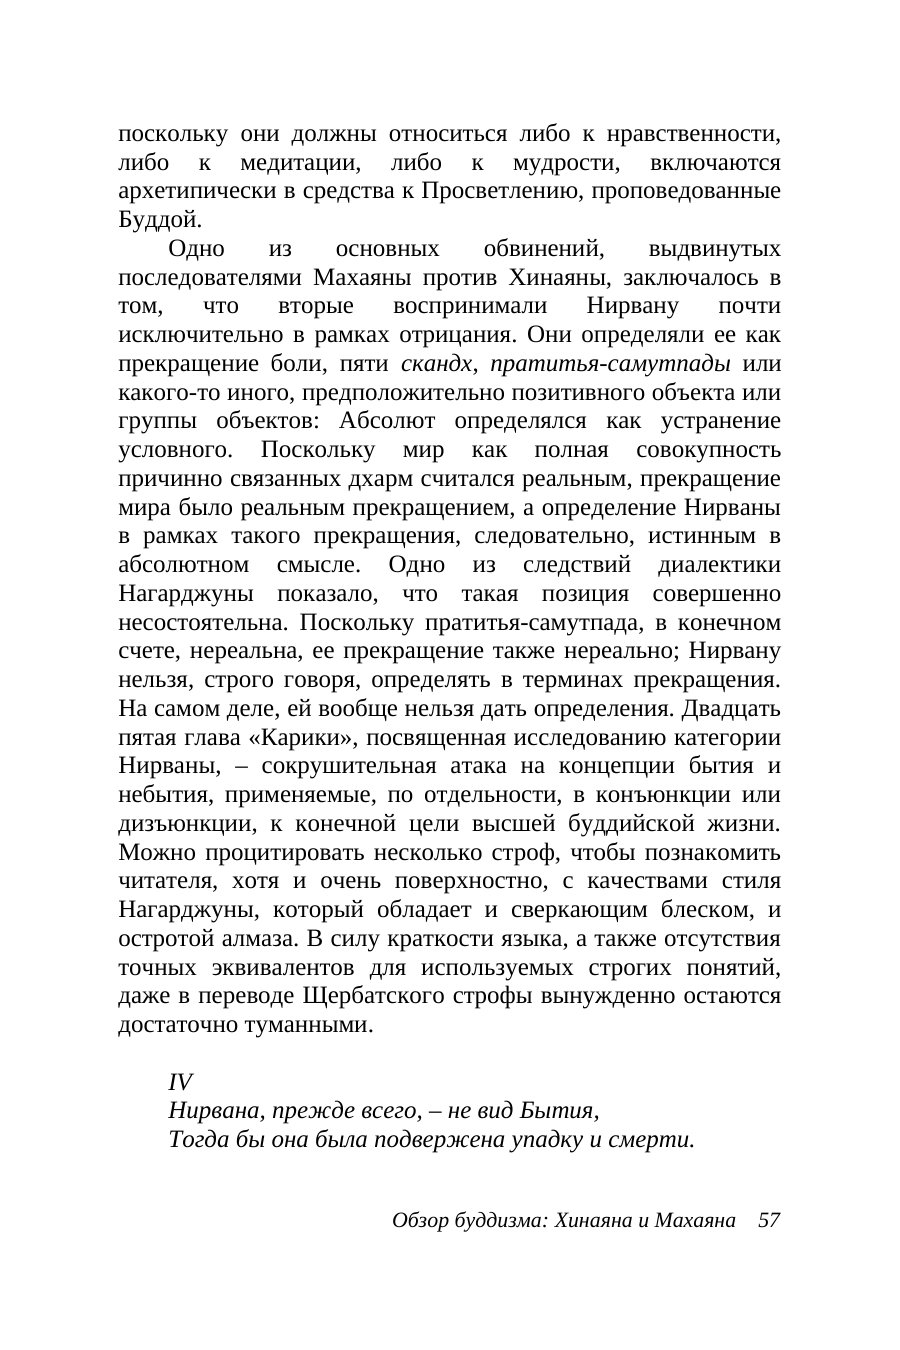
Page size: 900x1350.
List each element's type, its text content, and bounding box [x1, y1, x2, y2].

text Одно из основных обвинений, выдвинутых последователями Махаяны против Хинаяны, заключалось в том, что вторые воспринимали Нирвану почти исключительно в рамках отрицания. Они определяли ее как прекращение боли, пяти скандх, пратитья-самутпады или какого-то иного, предположительно позитивного объекта или группы объектов: Абсолют определялся как устранение условного. Поскольку мир как полная совокупность причинно связанных дхарм считался реальным, прекращение мира было реальным прекращением, а определение Нирваны в рамках такого прекращения, следовательно, истинным в абсолютном смысле. Одно из следствий диалектики Нагарджуны показало, что такая позиция совершенно несостоятельна. Поскольку пратитья-самутпада, в конечном счете, нереальна, ее прекращение также нереально; Нирвану нельзя, строго говоря, определять в терминах прекращения. На самом деле, ей вообще нельзя дать определения. Двадцать пятая глава «Карики», посвященная исследованию категории Нирваны, – сокрушительная атака на концепции бытия и небытия, применяемые, по отдельности, в конъюнкции или дизъюнкции, к конечной цели высшей буддийской жизни. Можно процитировать несколько строф, чтобы познакомить читателя, хотя и очень поверхностно, с качествами стиля Нагарджуны, который обладает и сверкающим блеском, и остротой алмаза. В силу краткости языка, а также отсутствия точных эквивалентов для используемых строгих понятий, даже в переводе Щербатского строфы вынужденно остаются достаточно туманными. [118, 233, 782, 1038]
text Тогда бы она была подвержена упадку и смерти. [118, 1124, 782, 1153]
text поскольку они должны относиться либо к нравственности, либо к медитации, либо к мудрости, включаются архетипически в средства к Просветлению, проповедованные Буддой. [118, 118, 782, 233]
text IV [118, 1067, 782, 1096]
text Нирвана, прежде всего, – не вид Бытия, [118, 1096, 782, 1124]
